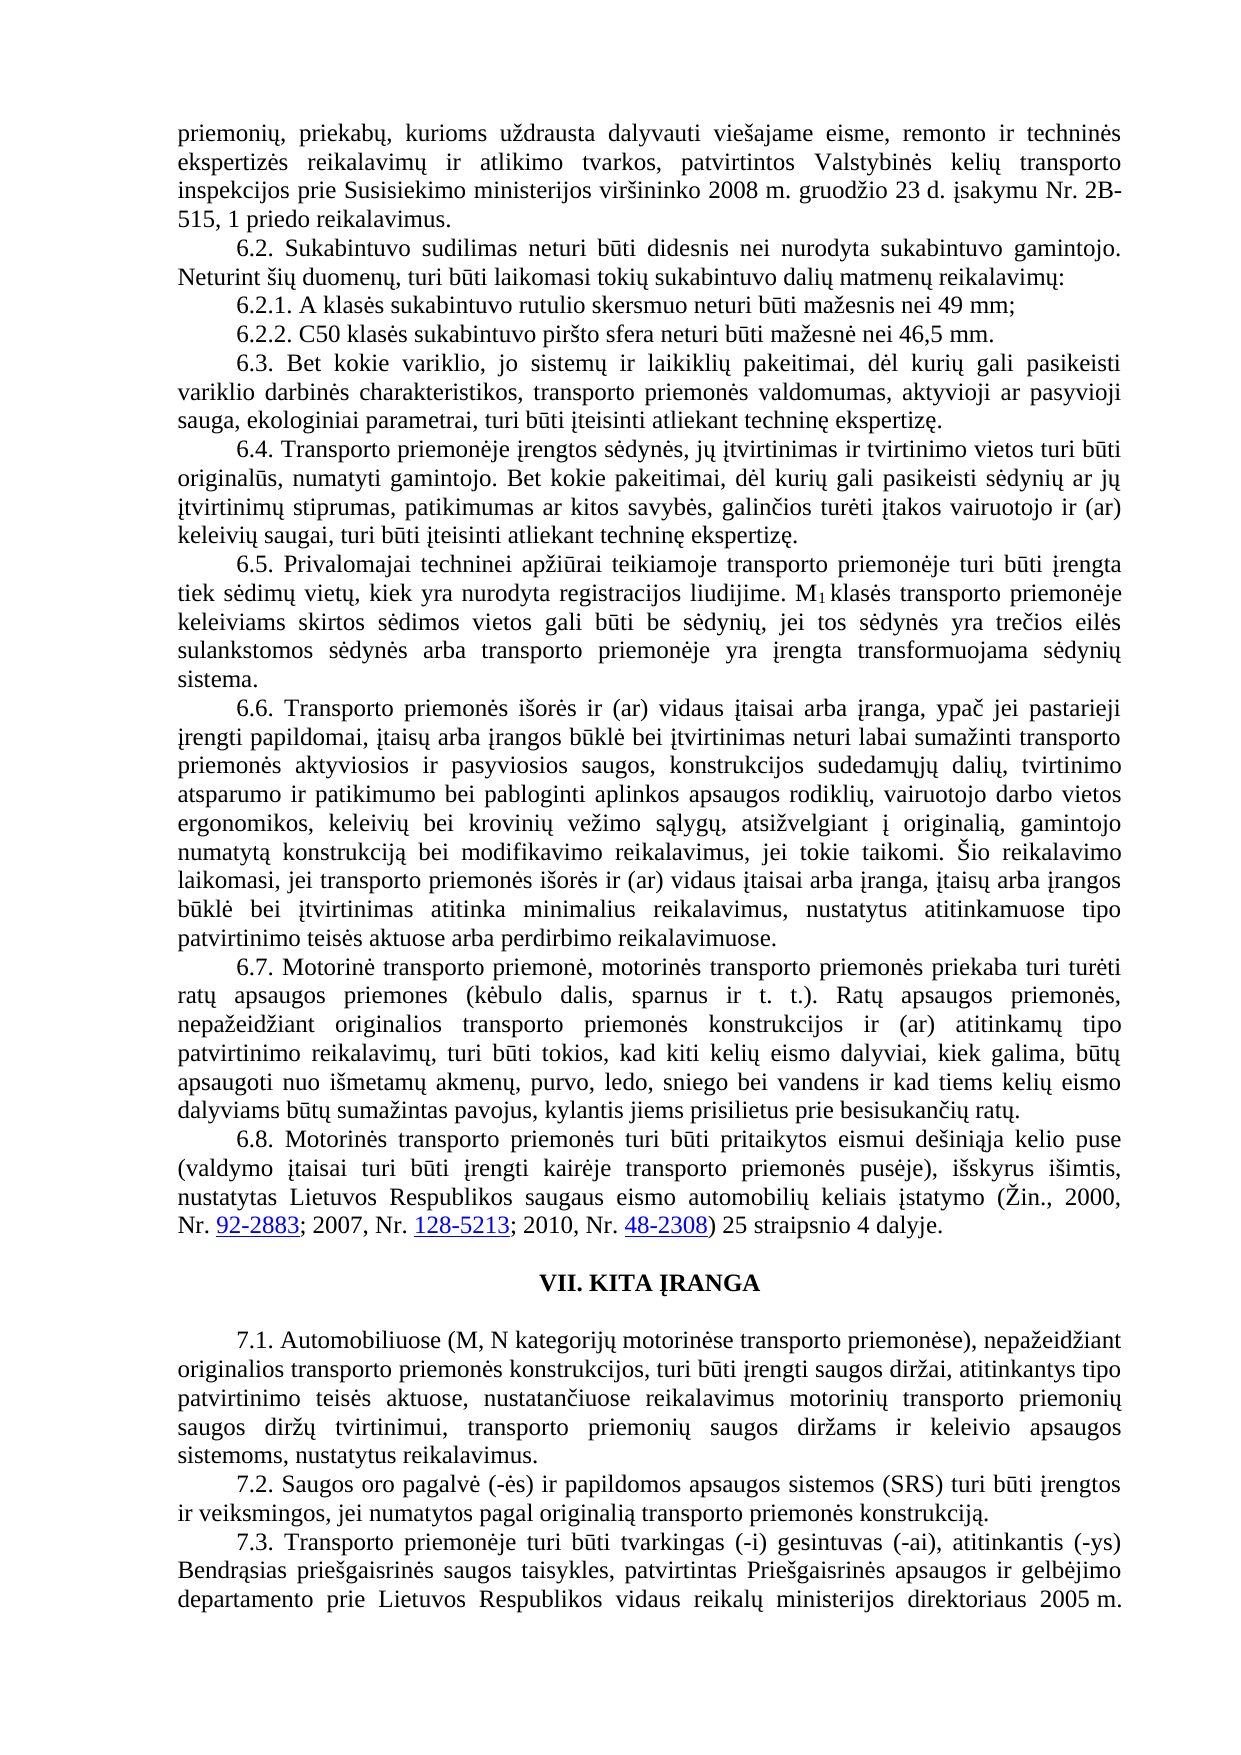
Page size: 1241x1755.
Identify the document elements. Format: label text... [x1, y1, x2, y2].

text 6.4. Transporto priemonėje įrengtos sėdynės, jų įtvirtinimas ir tvirtinimo vietos turi būti originalūs, numatyti gamintojo. Bet kokie pakeitimai, dėl kurių gali pasikeisti sėdynių ar jų įtvirtinimų stiprumas, patikimumas ar kitos savybės, galinčios turėti įtakos vairuotojo ir (ar) keleivių saugai, turi būti įteisinti atliekant techninę ekspertizę. [177, 434, 1122, 549]
text 6.3. Bet kokie variklio, jo sistemų ir laikiklių pakeitimai, dėl kurių gali pasikeisti variklio darbinės charakteristikos, transporto priemonės valdomumas, aktyvioji ar pasyvioji sauga, ekologiniai parametrai, turi būti įteisinti atliekant techninę ekspertizę. [177, 348, 1122, 434]
text priemonių, priekabų, kurioms uždrausta dalyvauti viešajame eisme, remonto ir techninės ekspertizės reikalavimų ir atlikimo tvarkos, patvirtintos Valstybinės kelių transporto inspekcijos prie Susisiekimo ministerijos viršininko 2008 m. gruodžio 23 d. įsakymu Nr. 2B-515, 1 priedo reikalavimus. [177, 118, 1122, 233]
text 6.2.2. C50 klasės sukabintuvo piršto sfera neturi būti mažesnė nei 46,5 mm. [177, 319, 1122, 348]
text 7.2. Saugos oro pagalvė (-ės) ir papildomos apsaugos sistemos (SRS) turi būti įrengtos ir veiksmingos, jei numatytos pagal originalią transporto priemonės konstrukciją. [177, 1469, 1122, 1527]
text 6.7. Motorinė transporto priemonė, motorinės transporto priemonės priekaba turi turėti ratų apsaugos priemones (kėbulo dalis, sparnus ir t. t.). Ratų apsaugos priemonės, nepažeidžiant originalios transporto priemonės konstrukcijos ir (ar) atitinkamų tipo patvirtinimo reikalavimų, turi būti tokios, kad kiti kelių eismo dalyviai, kiek galima, būtų apsaugoti nuo išmetamų akmenų, purvo, ledo, sniego bei vandens ir kad tiems kelių eismo dalyviams būtų sumažintas pavojus, kylantis jiems prisilietus prie besisukančių ratų. [177, 952, 1122, 1124]
text 6.6. Transporto priemonės išorės ir (ar) vidaus įtaisai arba įranga, ypač jei pastarieji įrengti papildomai, įtaisų arba įrangos būklė bei įtvirtinimas neturi labai sumažinti transporto priemonės aktyviosios ir pasyviosios saugos, konstrukcijos sudedamųjų dalių, tvirtinimo atsparumo ir patikimumo bei pabloginti aplinkos apsaugos rodiklių, vairuotojo darbo vietos ergonomikos, keleivių bei krovinių vežimo sąlygų, atsižvelgiant į originalią, gamintojo numatytą konstrukciją bei modifikavimo reikalavimus, jei tokie taikomi. Šio reikalavimo laikomasi, jei transporto priemonės išorės ir (ar) vidaus įtaisai arba įranga, įtaisų arba įrangos būklė bei įtvirtinimas atitinka minimalius reikalavimus, nustatytus atitinkamuose tipo patvirtinimo teisės aktuose arba perdirbimo reikalavimuose. [177, 693, 1122, 952]
text 7.3. Transporto priemonėje turi būti tvarkingas (-i) gesintuvas (-ai), atitinkantis (-ys) Bendrąsias priešgaisrinės saugos taisykles, patvirtintas Priešgaisrinės apsaugos ir gelbėjimo departamento prie Lietuvos Respublikos vidaus reikalų ministerijos direktoriaus 2005 m. [177, 1527, 1122, 1613]
text 6.5. Privalomajai techninei apžiūrai teikiamoje transporto priemonėje turi būti įrengta tiek sėdimų vietų, kiek yra nurodyta registracijos liudijime. M1 klasės transporto priemonėje keleiviams skirtos sėdimos vietos gali būti be sėdynių, jei tos sėdynės yra trečios eilės sulankstomos sėdynės arba transporto priemonėje yra įrengta transformuojama sėdynių sistema. [177, 549, 1122, 693]
text 7.1. Automobiliuose (M, N kategorijų motorinėse transporto priemonėse), nepažeidžiant originalios transporto priemonės konstrukcijos, turi būti įrengti saugos diržai, atitinkantys tipo patvirtinimo teisės aktuose, nustatančiuose reikalavimus motorinių transporto priemonių saugos diržų tvirtinimui, transporto priemonių saugos diržams ir keleivio apsaugos sistemoms, nustatytus reikalavimus. [177, 1326, 1122, 1469]
text VII. KITA ĮRANGA [177, 1268, 1122, 1297]
text 6.2.1. A klasės sukabintuvo rutulio skersmuo neturi būti mažesnis nei 49 mm; [177, 291, 1122, 319]
text 6.8. Motorinės transporto priemonės turi būti pritaikytos eismui dešiniąja kelio puse (valdymo įtaisai turi būti įrengti kairėje transporto priemonės pusėje), išskyrus išimtis, nustatytas Lietuvos Respublikos saugaus eismo automobilių keliais įstatymo (Žin., 2000, Nr. 92-2883; 2007, Nr. 128-5213; 2010, Nr. 48-2308) 25 straipsnio 4 dalyje. [177, 1124, 1122, 1239]
text 6.2. Sukabintuvo sudilimas neturi būti didesnis nei nurodyta sukabintuvo gamintojo. Neturint šių duomenų, turi būti laikomasi tokių sukabintuvo dalių matmenų reikalavimų: [177, 233, 1122, 291]
